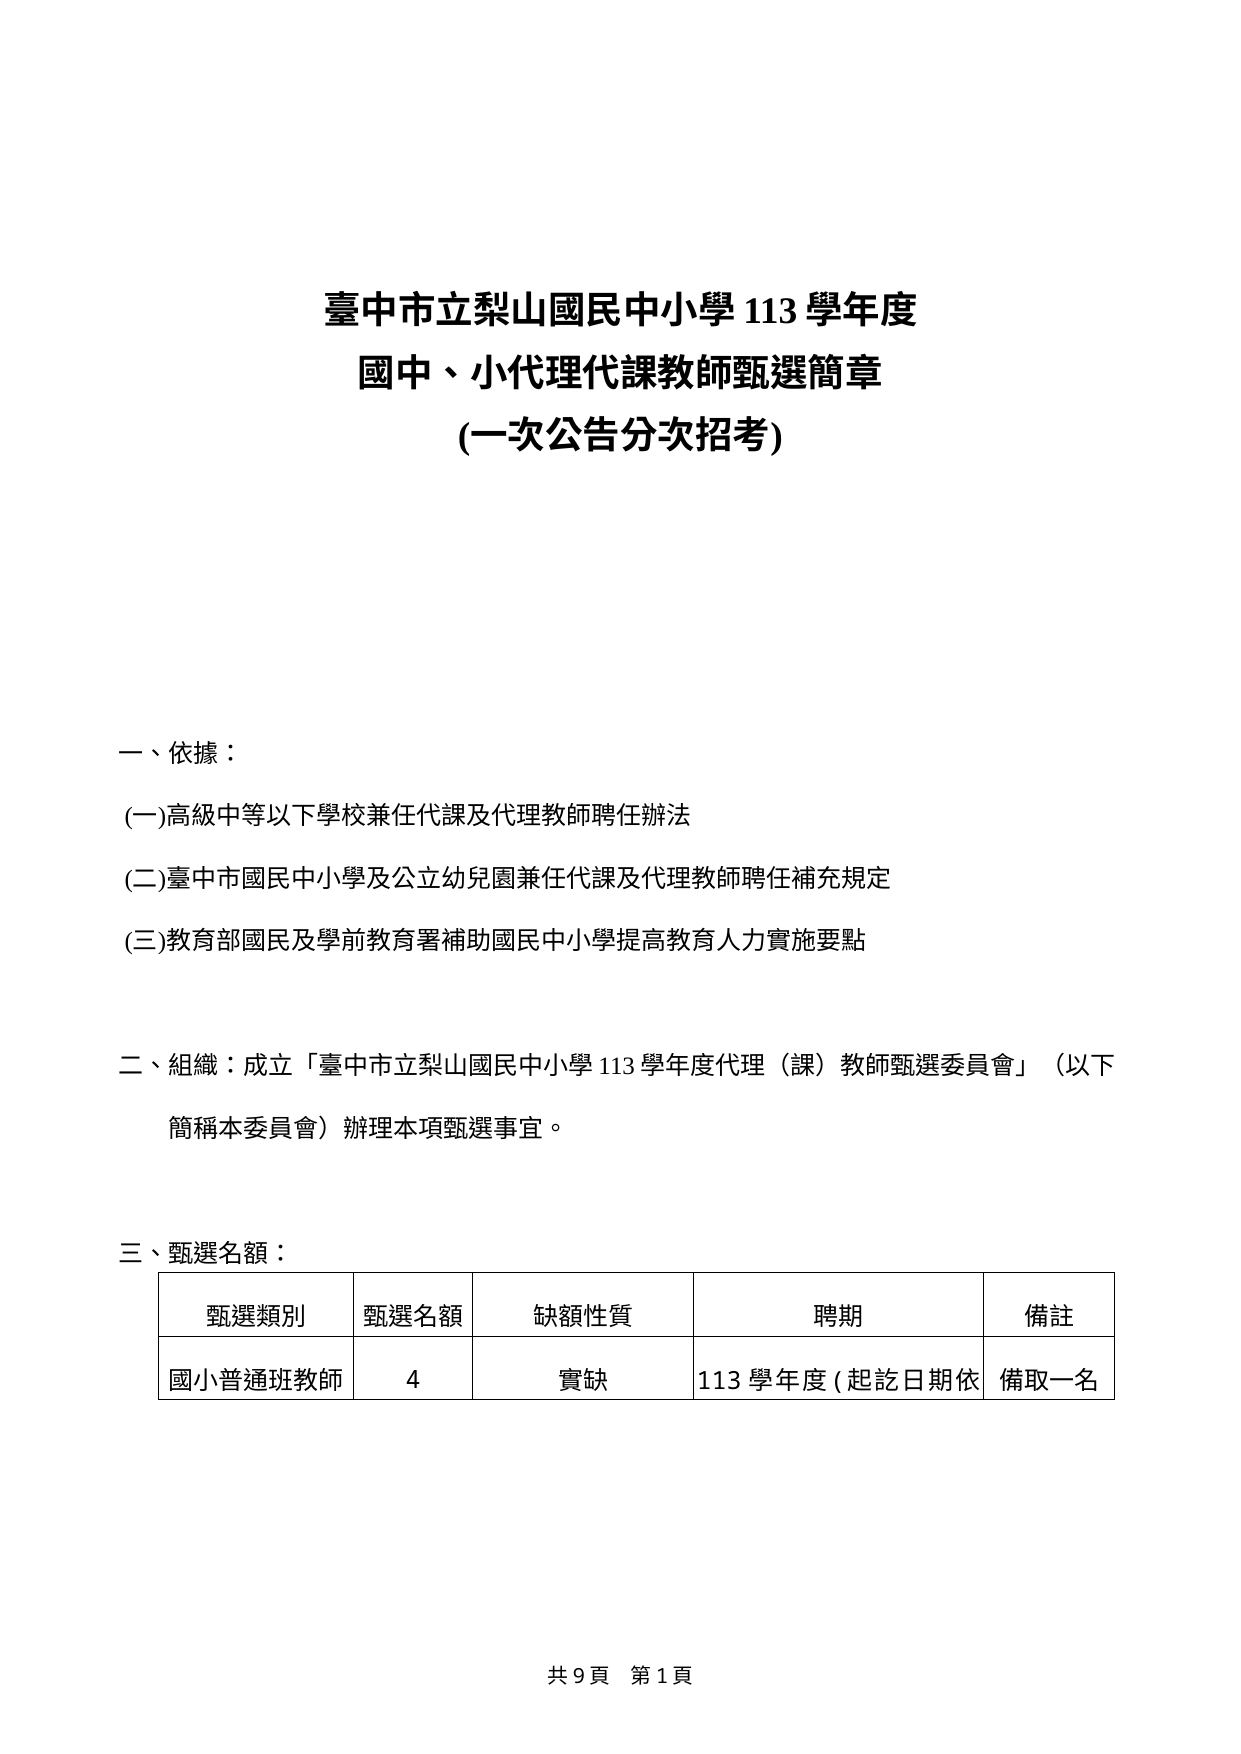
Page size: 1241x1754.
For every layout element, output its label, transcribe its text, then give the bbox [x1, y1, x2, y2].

text 二、組織：成立「臺中市立梨山國民中小學113學年度代理（課）教師甄選委員會」（以下簡稱本委員會）辦理本項甄選事宜。 [118, 1022, 1122, 1147]
text (三)教育部國民及學前教育署補助國民中小學提高教育人力實施要點 [118, 897, 1122, 960]
table_cell 實缺 [473, 1337, 693, 1399]
table_header 甄選名額 [354, 1273, 472, 1336]
table_cell 備取一名 [984, 1337, 1114, 1399]
text 三、甄選名額： [118, 1210, 1122, 1272]
table_header 甄選類別 [159, 1273, 353, 1336]
table_cell 國小普通班教師 [159, 1337, 353, 1399]
table_header 聘期 [694, 1273, 983, 1336]
table_cell 4 [354, 1337, 472, 1399]
table_header 缺額性質 [473, 1273, 693, 1336]
table_header 備註 [984, 1273, 1114, 1336]
text (二)臺中市國民中小學及公立幼兒園兼任代課及代理教師聘任補充規定 [118, 835, 1122, 897]
text (一)高級中等以下學校兼任代課及代理教師聘任辦法 [118, 772, 1122, 835]
text 一、依據： [118, 710, 1122, 772]
table_cell 113學年度(起訖日期依 [694, 1337, 983, 1399]
text 臺中市立梨山國民中小學113學年度 國中、小代理代課教師甄選簡章 (一次公告分次招考) [118, 266, 1122, 453]
